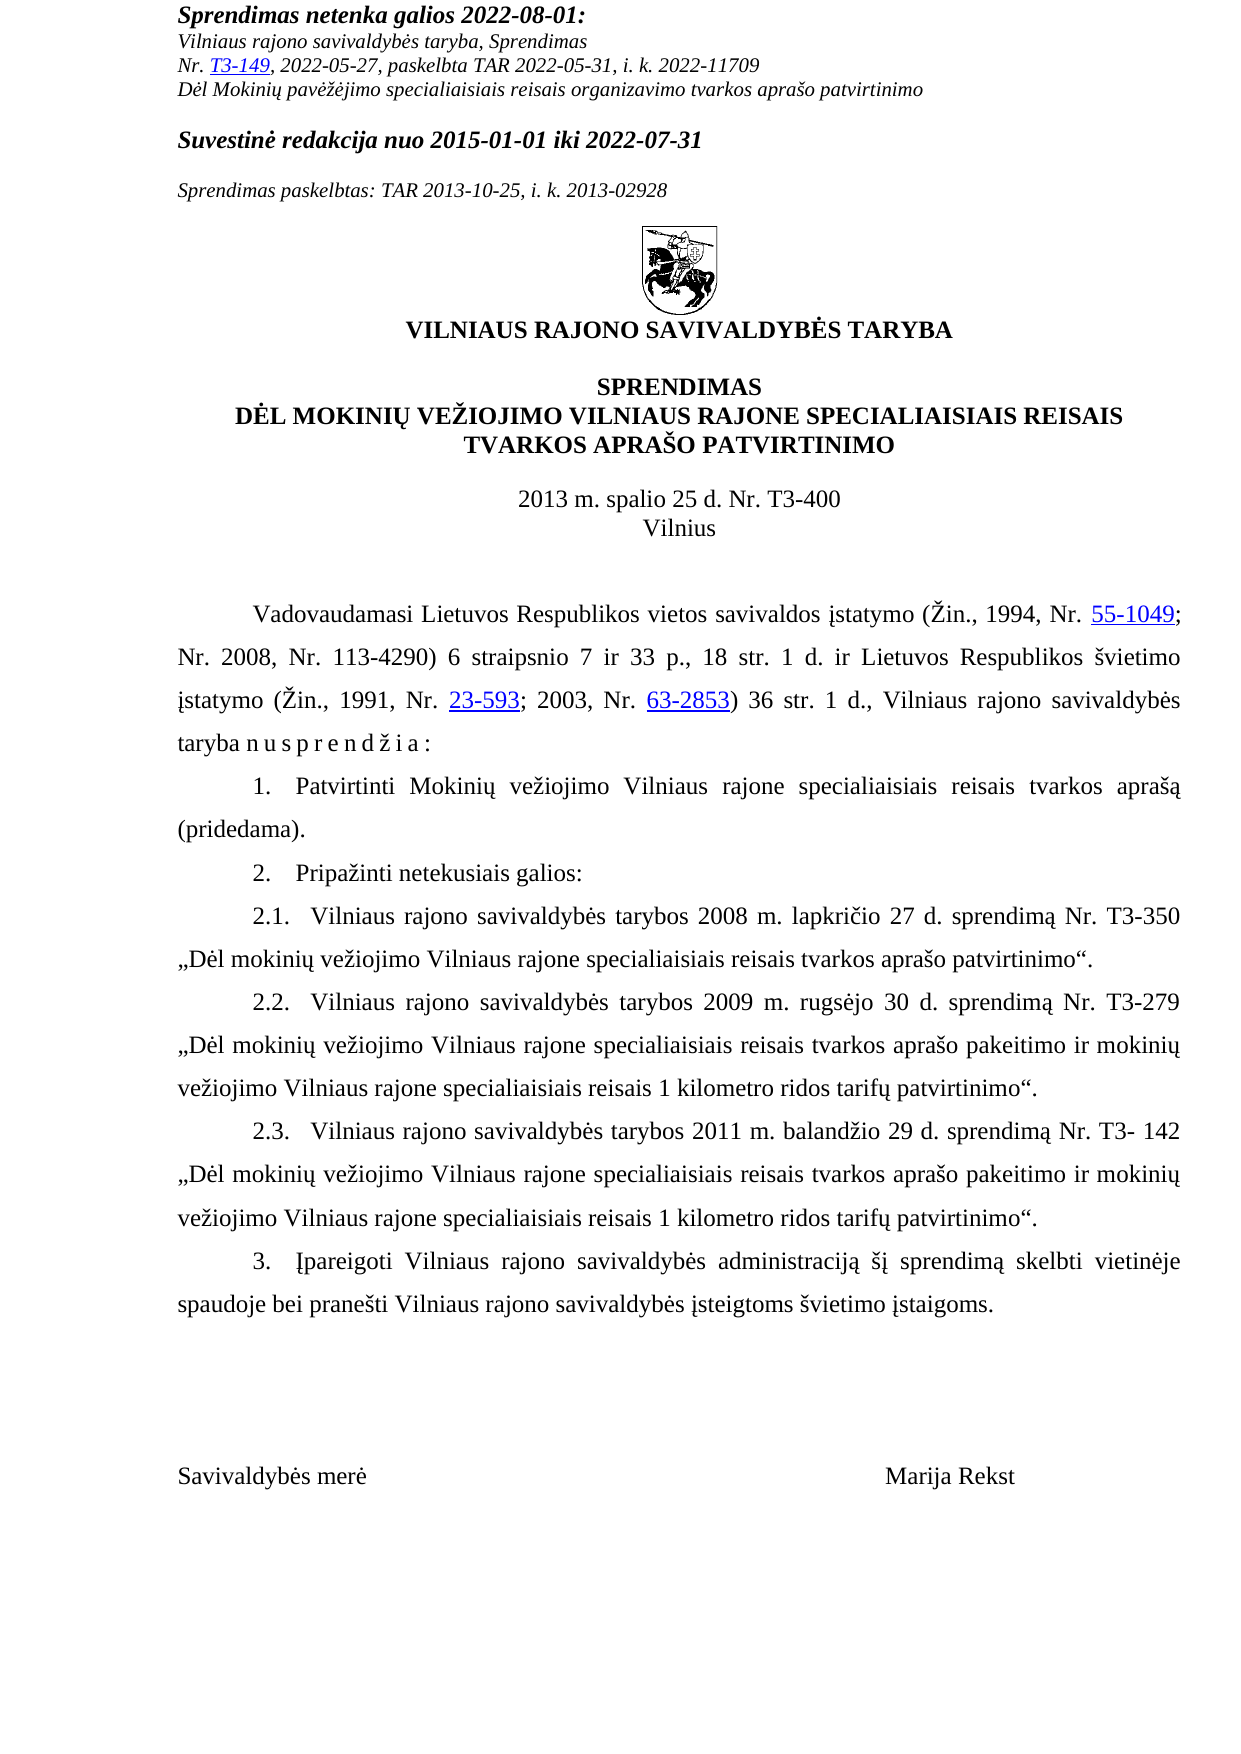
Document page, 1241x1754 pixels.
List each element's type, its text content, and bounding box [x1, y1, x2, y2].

text Sprendimas netenka galios 2022-08-01: [177, 0, 1181, 29]
text 2.2. Vilniaus rajono savivaldybės tarybos 2009 m. rugsėjo 30 d. sprendimą Nr. T3-279 „Dėl mokinių vežiojimo Vilniaus rajone specialiaisiais reisais tvarkos aprašo pakeitimo ir mokinių vežiojimo Vilniaus rajone specialiaisiais reisais 1 kilometro ridos tarifų patvirtinimo“. [177, 987, 1181, 1102]
text 1. Patvirtinti Mokinių vežiojimo Vilniaus rajone specialiaisiais reisais tvarkos aprašą (pridedama). [177, 771, 1181, 843]
text 3. Įpareigoti Vilniaus rajono savivaldybės administraciją šį sprendimą skelbti vietinėje spaudoje bei pranešti Vilniaus rajono savivaldybės įsteigtoms švietimo įstaigoms. [177, 1246, 1181, 1318]
text Nr. T3-149, 2022-05-27, paskelbta TAR 2022-05-31, i. k. 2022-11709 [177, 53, 1181, 77]
text DĖL MOKINIŲ VEŽIOJIMO VILNIAUS RAJONE SPECIALIAISIAIS REISAIS TVARKOS APRAŠO PATVIRTINIMO [177, 401, 1181, 459]
text Vadovaudamasi Lietuvos Respublikos vietos savivaldos įstatymo (Žin., 1994, Nr. 55-1049; Nr. 2008, Nr. 113-4290) 6 straipsnio 7 ir 33 p., 18 str. 1 d. ir Lietuvos Respublikos švietimo įstatymo (Žin., 1991, Nr. 23-593; 2003, Nr. 63-2853) 36 str. 1 d., Vilniaus rajono savivaldybės taryba nusprendžia: [177, 599, 1181, 757]
text 2013 m. spalio 25 d. Nr. T3-400 [177, 484, 1181, 513]
text Vilnius [177, 513, 1181, 541]
text 2.1. Vilniaus rajono savivaldybės tarybos 2008 m. lapkričio 27 d. sprendimą Nr. T3-350 „Dėl mokinių vežiojimo Vilniaus rajone specialiaisiais reisais tvarkos aprašo patvirtinimo“. [177, 901, 1181, 973]
text Savivaldybės merė Marija Rekst [177, 1461, 1181, 1490]
text VILNIAUS RAJONO SAVIVALDYBĖS TARYBA [177, 315, 1181, 344]
text Vilniaus rajono savivaldybės taryba, Sprendimas [177, 29, 1181, 53]
text Sprendimas paskelbtas: TAR 2013-10-25, i. k. 2013-02928 [177, 178, 1181, 202]
text 2. Pripažinti netekusiais galios: [177, 858, 1181, 886]
text Suvestinė redakcija nuo 2015-01-01 iki 2022-07-31 [177, 125, 1181, 154]
text SPRENDIMAS [177, 372, 1181, 401]
text Dėl Mokinių pavėžėjimo specialiaisiais reisais organizavimo tvarkos aprašo patvirtinimo [177, 77, 1181, 101]
text 2.3. Vilniaus rajono savivaldybės tarybos 2011 m. balandžio 29 d. sprendimą Nr. T3- 142 „Dėl mokinių vežiojimo Vilniaus rajone specialiaisiais reisais tvarkos aprašo pakeitimo ir mokinių vežiojimo Vilniaus rajone specialiaisiais reisais 1 kilometro ridos tarifų patvirtinimo“. [177, 1116, 1181, 1231]
